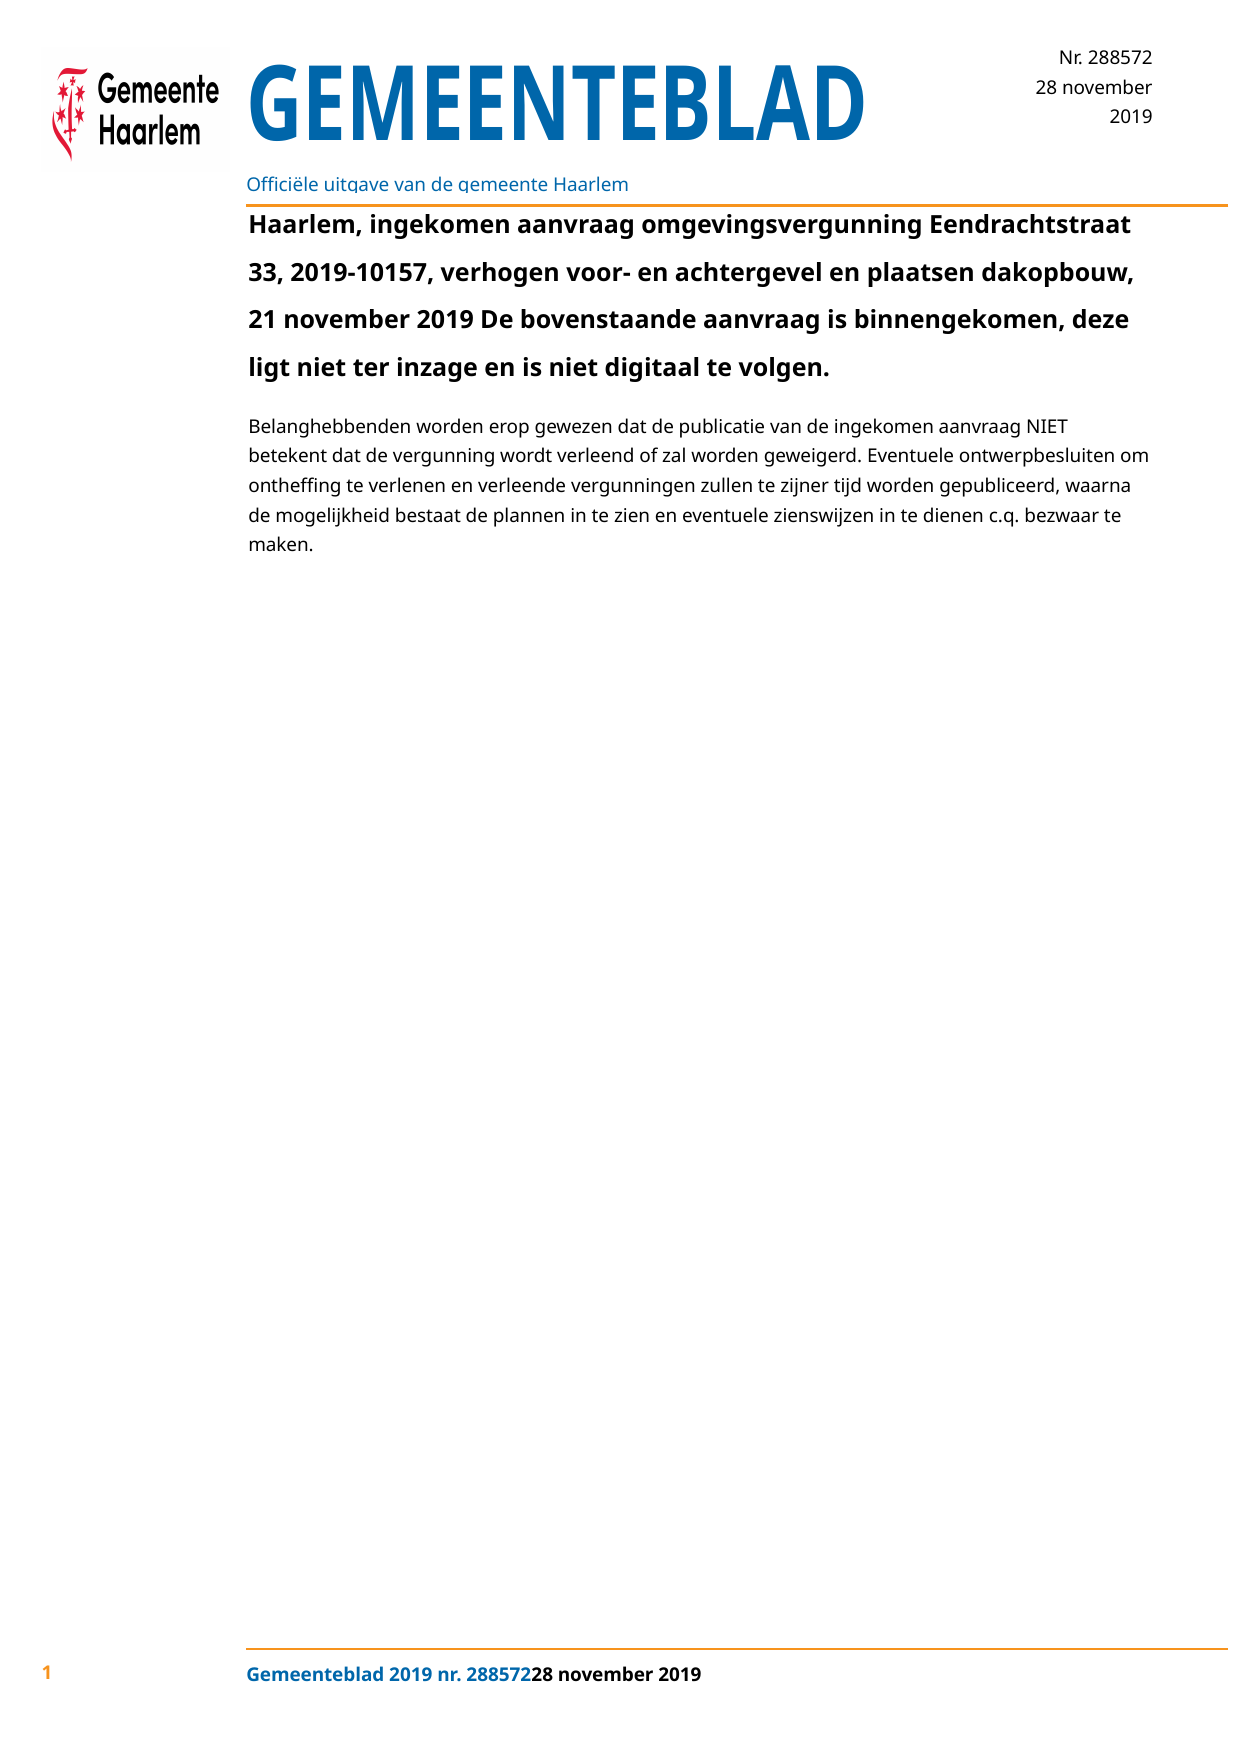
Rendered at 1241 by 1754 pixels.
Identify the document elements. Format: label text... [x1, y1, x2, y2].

text Belanghebbenden worden erop gewezen dat de publicatie van de ingekomen aanvraag NIET betekent dat de vergunning wordt verleend of zal worden geweigerd. Eventuele ontwerpbesluiten om ontheffing te verlenen en verleende vergunningen zullen te zijner tijd worden gepubliceerd, waarna de mogelijkheid bestaat de plannen in te zien en eventuele zienswijzen in te dienen c.q. bezwaar te maken. [248, 413, 1152, 557]
picture [41, 47, 231, 172]
text Haarlem, ingekomen aanvraag omgevingsvergunning Eendrachtstraat 33, 2019-10157, verhogen voor- en achtergevel en plaatsen dakopbouw, 21 november 2019 De bovenstaande aanvraag is binnengekomen, deze ligt niet ter inzage en is niet digitaal te volgen. [248, 207, 1152, 384]
